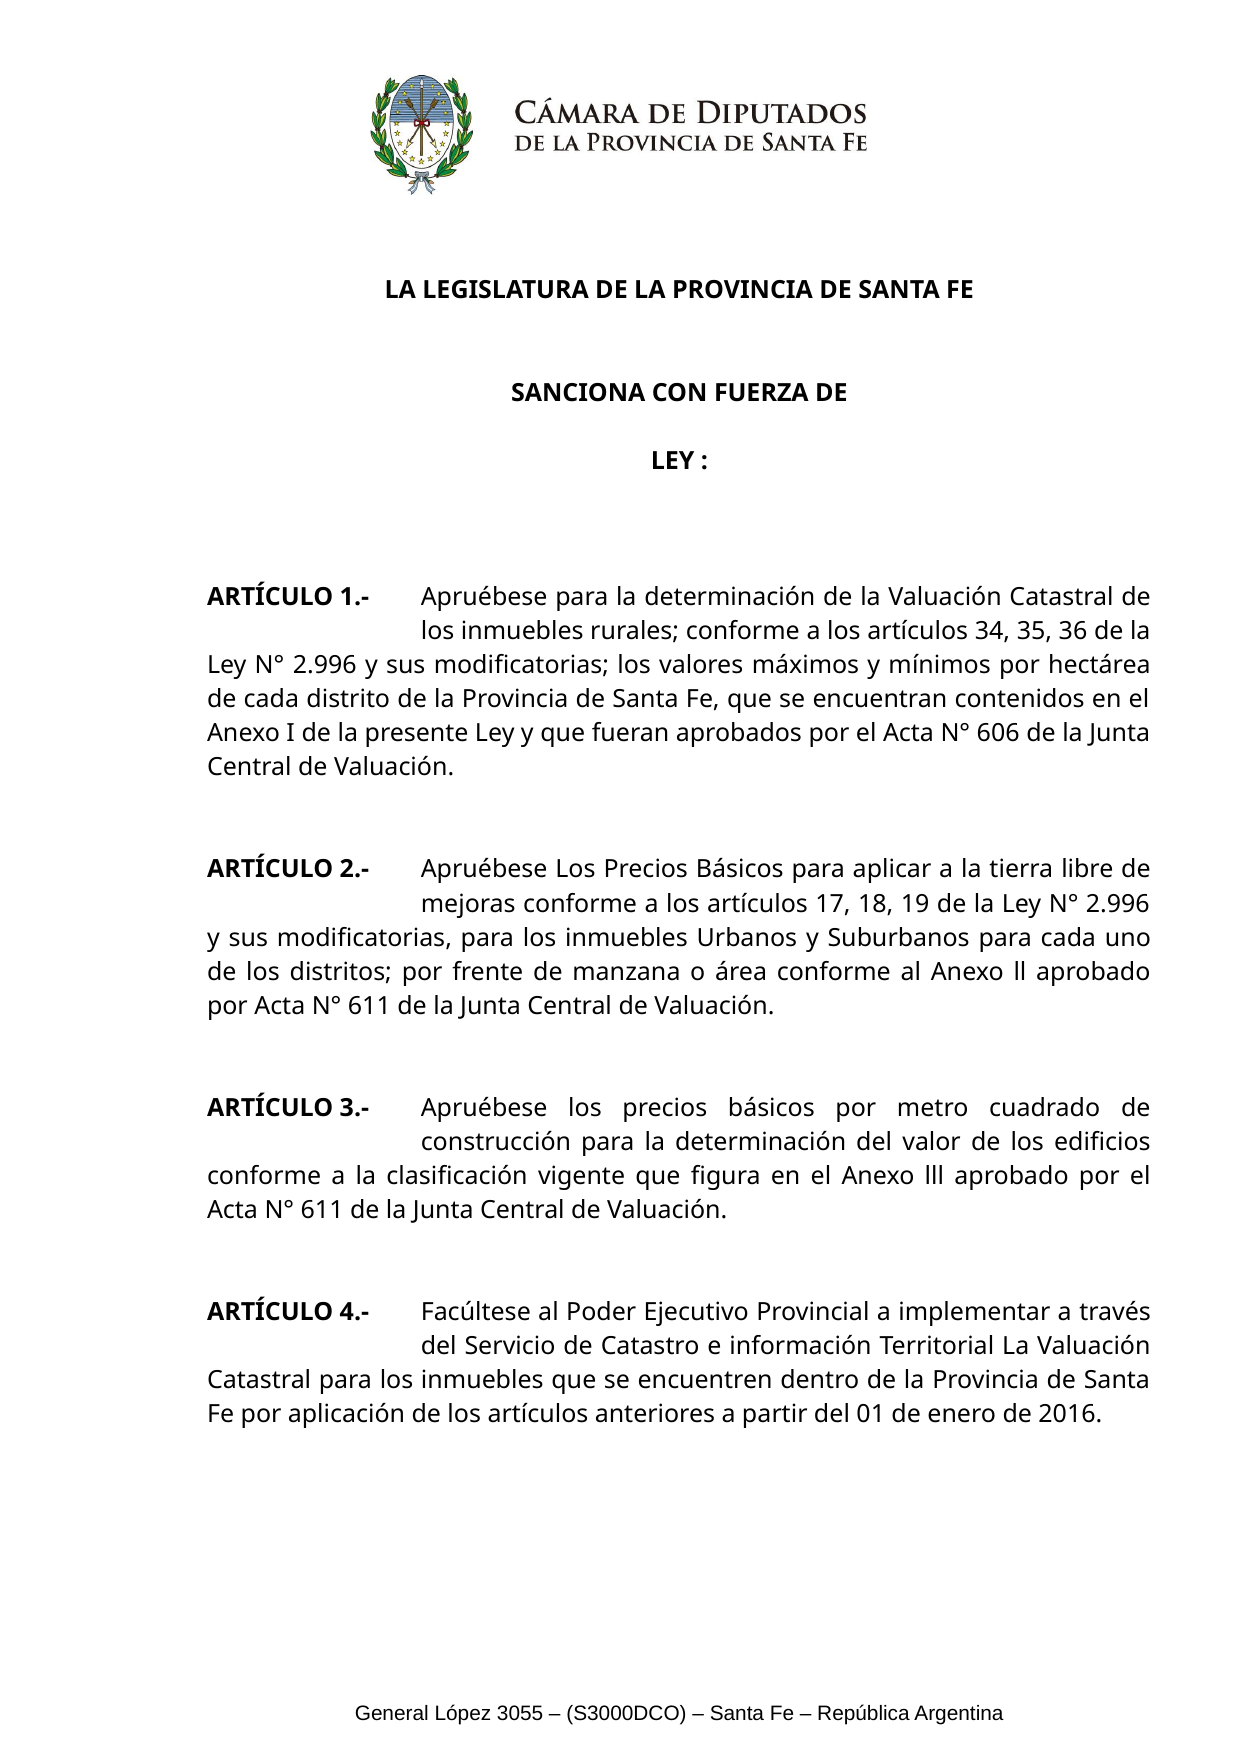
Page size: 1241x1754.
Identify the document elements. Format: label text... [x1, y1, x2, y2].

picture [370, 75, 867, 199]
text Facúltese al Poder Ejecutivo Provincial a implementar a través del Servicio de Catastro e información Territorial La Valuación Catastral para los inmuebles que se encuentren dentro de la Provincia de Santa Fe por aplicación de los artículos anteriores a partir del 01 de enero de 2016. [207, 1294, 1152, 1430]
text Apruébese los precios básicos por metro cuadrado de construcción para la determinación del valor de los edificios conforme a la clasiﬁcación vigente que ﬁgura en el Anexo lll aprobado por el Acta N° 611 de la Junta Central de Valuación. [207, 1089, 1152, 1226]
table_header ARTÍCULO 2.- [207, 851, 421, 901]
table_header ARTÍCULO 3.- [207, 1090, 421, 1140]
table_header ARTÍCULO 1.- [207, 579, 421, 629]
text Apruébese Los Precios Básicos para aplicar a la tierra libre de mejoras conforme a los artículos 17, 18, 19 de la Ley N° 2.996 y sus modiﬁcatorias, para los inmuebles Urbanos y Suburbanos para cada uno de los distritos; por frente de manzana o área conforme al Anexo ll aprobado por Acta N° 611 de la Junta Central de Valuación. [207, 851, 1152, 1021]
text LA LEGISLATURA DE LA PROVINCIA DE SANTA FE [207, 272, 1152, 306]
text LEY : [207, 442, 1152, 476]
text Apruébese para la determinación de la Valuación Catastral de los inmuebles rurales; conforme a los artículos 34, 35, 36 de la Ley N° 2.996 y sus modiﬁcatorias; los valores máximos y mínimos por hectárea de cada distrito de la Provincia de Santa Fe, que se encuentran contenidos en el Anexo I de la presente Ley y que fueran aprobados por el Acta N° 606 de la Junta Central de Valuación. [207, 579, 1152, 783]
text SANCIONA CON FUERZA DE [207, 374, 1152, 408]
table_header ARTÍCULO 4.- [207, 1294, 421, 1344]
